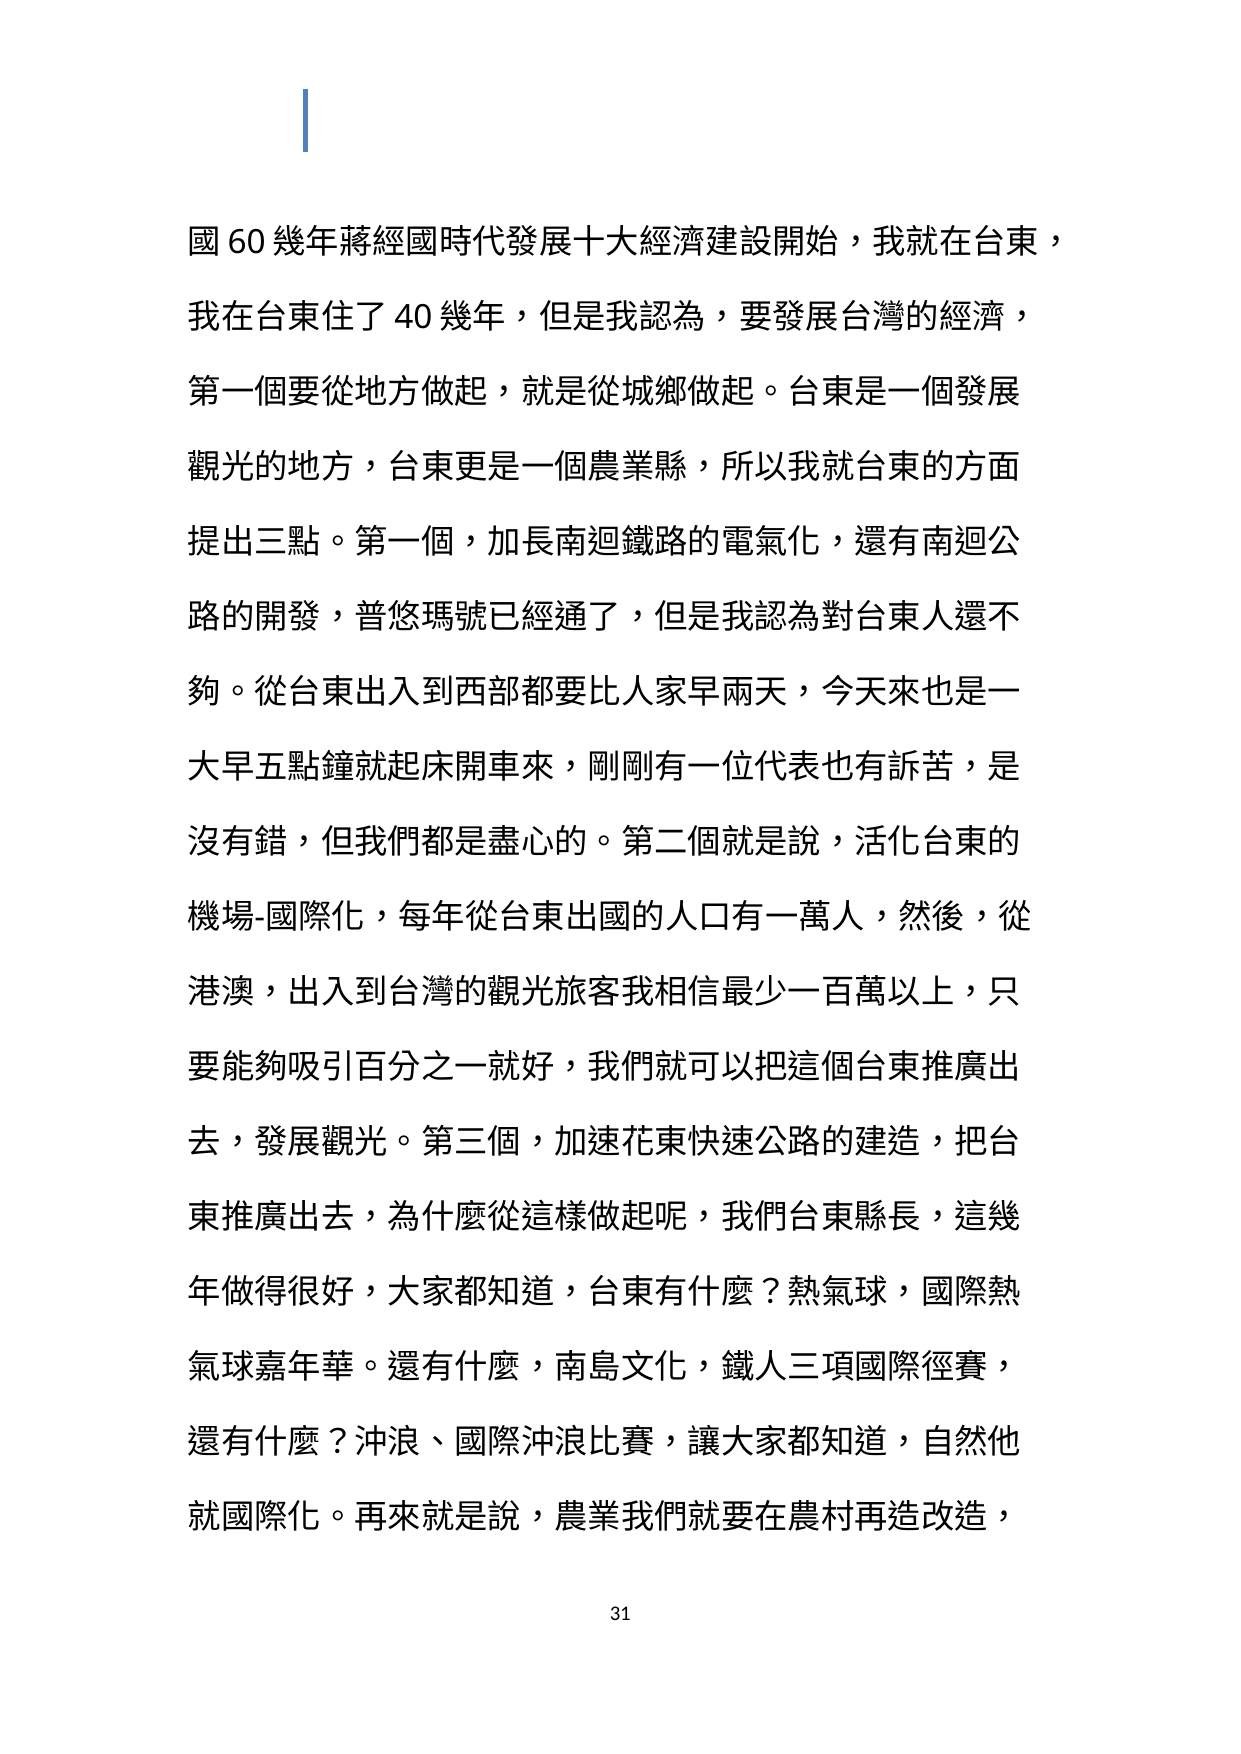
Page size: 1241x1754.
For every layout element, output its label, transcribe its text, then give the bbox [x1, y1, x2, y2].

text 各位代表先生女士好，我是台東人，我是台東縣植物保護商業同業公會的代表，很高興也榮幸今天能夠參加經貿國是會議的分區會議，所謂經貿國是會議，這個議題很大，真的是太大了，我們這個小市民實在是也提不出甚麼好意見，為什麼說提不出好意見？因為剛剛報告的有關台灣經濟發展策略都是政府的院士及教授學者們提出的，方針都是很好的，但是有沒有做，做了以後底下沒有溝通，這個口號很大底下沒有聲音，這個我不說，因為這個書面都講得很清楚，怎麼做、該怎麼做、該怎麼去執行，我住台東，是一個小市民，我是跟基層走在一起的，我是腳踏實地的人，我認為我這幾年，憑良心講我從嘉義來到台東的，民國60幾年蔣經國時代發展十大經濟建設開始，我就在台東，我在台東住了40幾年，但是我認為，要發展台灣的經濟，第一個要從地方做起，就是從城鄉做起。台東是一個發展觀光的地方，台東更是一個農業縣，所以我就台東的方面提出三點。第一個，加長南迴鐵路的電氣化，還有南迴公路的開發，普悠瑪號已經通了，但是我認為對台東人還不夠。從台東出入到西部都要比人家早兩天，今天來也是一大早五點鐘就起床開車來，剛剛有一位代表也有訴苦，是沒有錯，但我們都是盡心的。第二個就是說，活化台東的機場-國際化，每年從台東出國的人口有一萬人，然後，從港澳，出入到台灣的觀光旅客我相信最少一百萬以上，只要能夠吸引百分之一就好，我們就可以把這個台東推廣出去，發展觀光。第三個，加速花東快速公路的建造，把台東推廣出去，為什麼從這樣做起呢，我們台東縣長，這幾年做得很好，大家都知道，台東有什麼？熱氣球，國際熱氣球嘉年華。還有什麼，南島文化，鐵人三項國際徑賽，還有什麼？沖浪、國際沖浪比賽，讓大家都知道，自然他就國際化。再來就是說，農業我們就要在農村再造改造，發展社區跟部落，發展城鄉的特作。還有建立產銷制，台東是農業縣，把那個我們的米銷到日本去，把我們的鳳梨釋迦銷到中國去，確立了產銷制度，讓我們整個台東的這個經濟好起來。然後，自然而然國際化，觀光源來了，錢也來了，大家都好，謝謝各位。 [187, 202, 1053, 1552]
